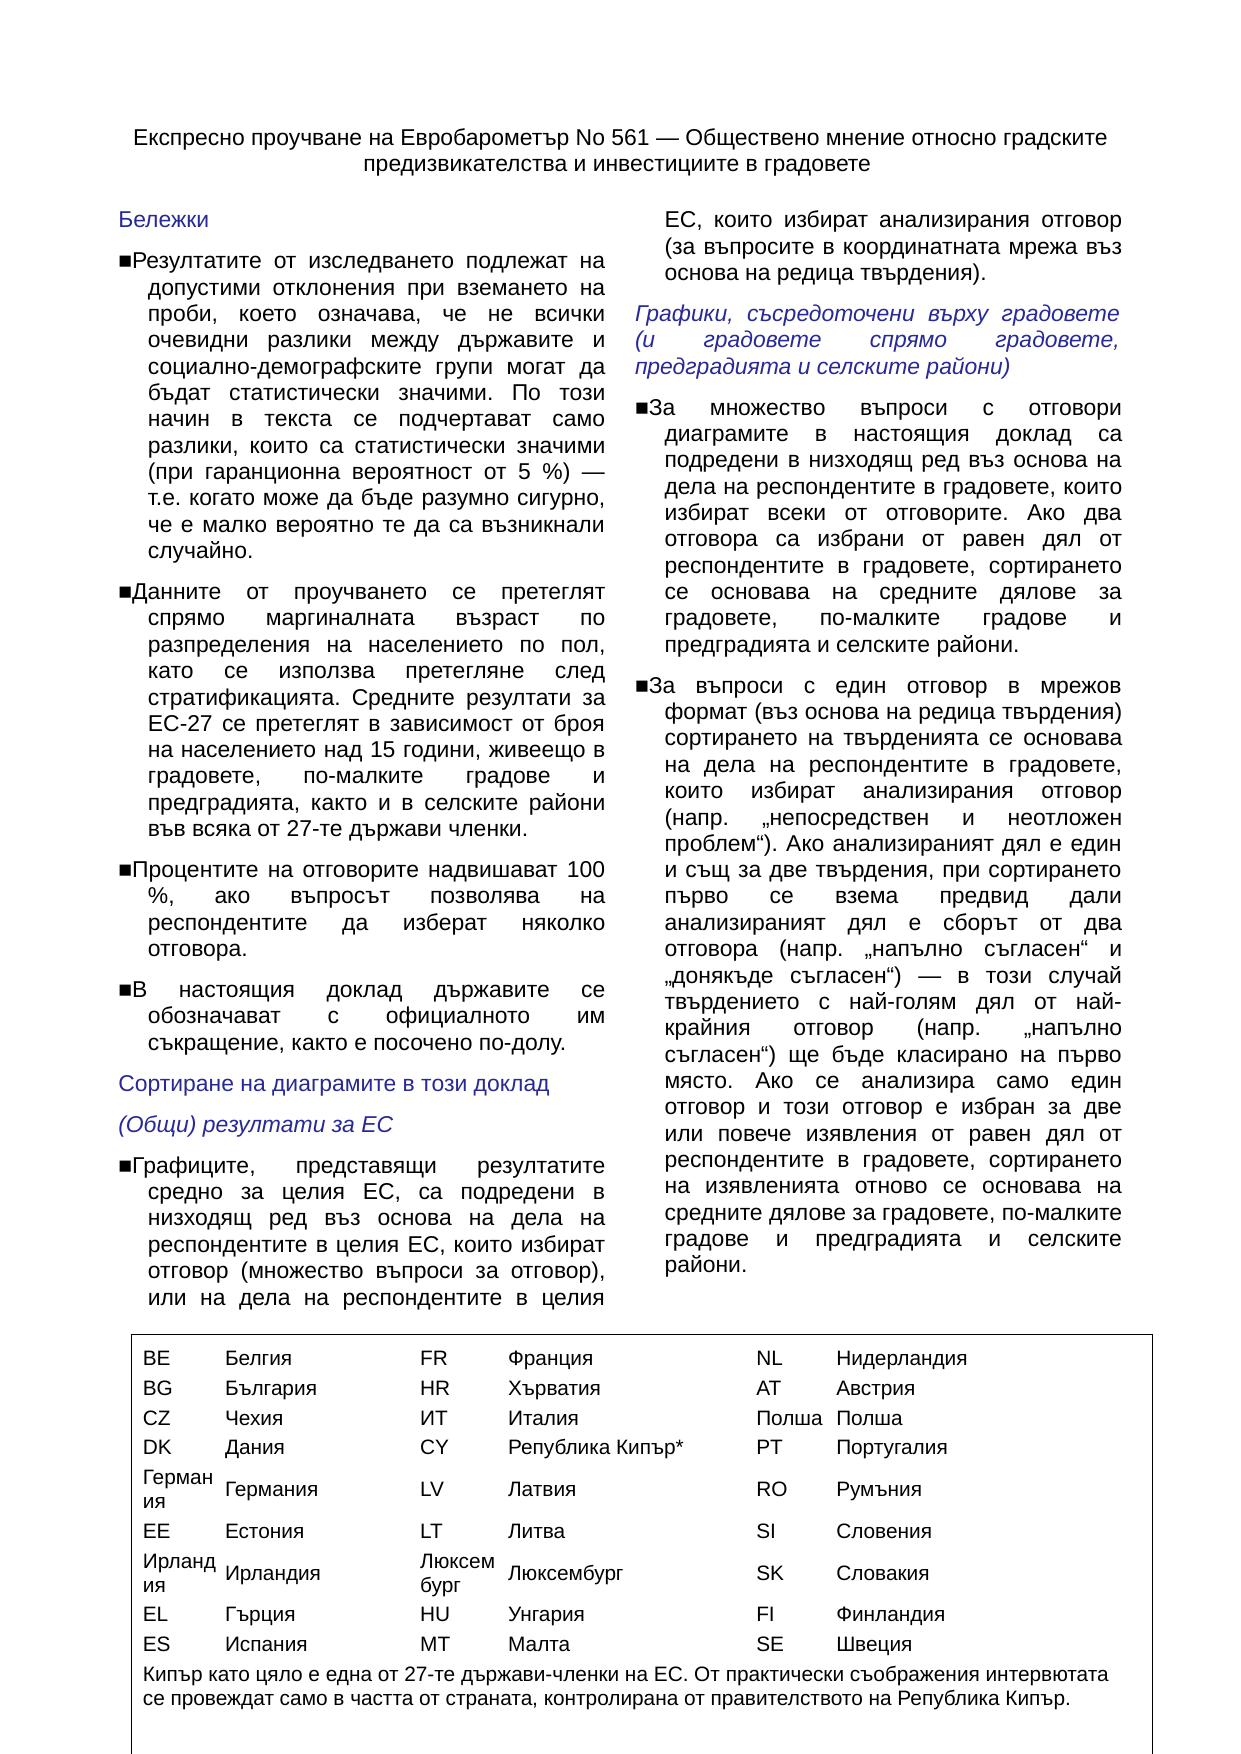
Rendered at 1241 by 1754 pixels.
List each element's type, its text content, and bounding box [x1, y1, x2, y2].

table_cell Ирландия [222, 1546, 417, 1599]
table_cell PT [753, 1432, 833, 1462]
table_cell CY [417, 1432, 505, 1462]
text ■За множество въпроси с отговори диаграмите в настоящия доклад са подредени в низходящ ред въз основа на дела на респондентите в градовете, които избират всеки от отговорите. Ако два отговора са избрани от равен дял от респондентите в градовете, сортирането се основава на средните дялове за градовете, по-малките градове и предградията и селските райони. [635, 393, 1122, 657]
text (Общи) резултати за ЕС [118, 1111, 605, 1137]
table_cell Ирландия [140, 1546, 222, 1599]
table_cell Португалия [833, 1432, 1132, 1462]
table_cell Румъния [833, 1462, 1132, 1516]
table_cell ES [140, 1629, 222, 1659]
text ■За въпроси с един отговор в мрежов формат (въз основа на редица твърдения) сортирането на твърденията се основава на дела на респондентите в градовете, които избират анализирания отговор (напр. „непосредствен и неотложен проблем“). Ако анализираният дял е един и същ за две твърдения, при сортирането първо се взема предвид дали анализираният дял е сборът от два отговора (напр. „напълно съгласен“ и „донякъде съгласен“) — в този случай твърдението с най-голям дял от най-крайния отговор (напр. „напълно съгласен“) ще бъде класирано на първо място. Ако се анализира само един отговор и този отговор е избран за две или повече изявления от равен дял от респондентите в градовете, сортирането на изявленията отново се основава на средните дялове за градовете, по-малките градове и предградията и селските райони. [635, 672, 1122, 1278]
table_cell Латвия [505, 1462, 753, 1516]
text ■Графиците, представящи резултатите средно за целия ЕС, са подредени в низходящ ред въз основа на дела на респондентите в целия ЕС, които избират отговор (множество въпроси за отговор), или на дела на респондентите в целия [118, 1152, 605, 1310]
table_header Франция [505, 1343, 753, 1373]
table_cell Република Кипър* [505, 1432, 753, 1462]
table_cell FI [753, 1599, 833, 1629]
table_cell България [222, 1373, 417, 1402]
table_cell LV [417, 1462, 505, 1516]
table_header Белгия [222, 1343, 417, 1373]
table_cell HR [417, 1373, 505, 1402]
table_cell MT [417, 1629, 505, 1659]
table_cell Словакия [833, 1546, 1132, 1599]
table_cell LT [417, 1516, 505, 1546]
text [132, 1335, 1152, 1754]
table_cell Полша [833, 1403, 1132, 1432]
table_cell EL [140, 1599, 222, 1629]
table_cell Естония [222, 1516, 417, 1546]
table_header Нидерландия [833, 1343, 1132, 1373]
table_cell Унгария [505, 1599, 753, 1629]
table_cell Полша [753, 1403, 833, 1432]
table_cell EE [140, 1516, 222, 1546]
table_cell BG [140, 1373, 222, 1402]
table_cell HU [417, 1599, 505, 1629]
text Графики, съсредоточени върху градовете (и градовете спрямо градовете, предградията и селските райони) [635, 300, 1122, 379]
table_cell SK [753, 1546, 833, 1599]
table_cell Германия [140, 1462, 222, 1516]
table_cell SE [753, 1629, 833, 1659]
table_cell Малта [505, 1629, 753, 1659]
text ■Процентите на отговорите надвишават 100 %, ако въпросът позволява на респондентите да изберат няколко отговора. [118, 856, 605, 962]
table_cell Литва [505, 1516, 753, 1546]
table_cell Австрия [833, 1373, 1132, 1402]
table_cell Финландия [833, 1599, 1132, 1629]
table_cell Италия [505, 1403, 753, 1432]
table_cell SI [753, 1516, 833, 1546]
table_cell Испания [222, 1629, 417, 1659]
table_header BE [140, 1343, 222, 1373]
table_cell Германия [222, 1462, 417, 1516]
table_cell Люксембург [505, 1546, 753, 1599]
table_cell Кипър като цяло е една от 27-те държави-членки на ЕС. От практически съображения интервютата се провеждат само в частта от страната, контролирана от правителството на Република Кипър. [140, 1659, 1132, 1713]
table_cell Люксембург [417, 1546, 505, 1599]
text ЕС, които избират анализирания отговор (за въпросите в координатната мрежа въз основа на редица твърдения). [635, 206, 1122, 285]
table_header FR [417, 1343, 505, 1373]
table_cell CZ [140, 1403, 222, 1432]
table_cell Чехия [222, 1403, 417, 1432]
table_cell ИТ [417, 1403, 505, 1432]
table_cell Швеция [833, 1629, 1132, 1659]
text ■Данните от проучването се претеглят спрямо маргиналната възраст по разпределения на населението по пол, като се използва претегляне след стратификацията. Средните резултати за ЕС-27 се претеглят в зависимост от броя на населението над 15 години, живеещо в градовете, по-малките градове и предградията, както и в селските райони във всяка от 27-те държави членки. [118, 578, 605, 842]
table_cell Дания [222, 1432, 417, 1462]
table_header NL [753, 1343, 833, 1373]
text ■Резултатите от изследването подлежат на допустими отклонения при вземането на проби, което означава, че не всички очевидни разлики между държавите и социално-демографските групи могат да бъдат статистически значими. По този начин в текста се подчертават само разлики, които са статистически значими (при гаранционна вероятност от 5 %) — т.е. когато може да бъде разумно сигурно, че е малко вероятно те да са възникнали случайно. [118, 247, 605, 563]
table_cell AT [753, 1373, 833, 1402]
table_cell RO [753, 1462, 833, 1516]
text Бележки [118, 206, 605, 233]
table_cell DK [140, 1432, 222, 1462]
text Сортиране на диаграмите в този доклад [118, 1070, 605, 1096]
table_cell Словения [833, 1516, 1132, 1546]
text ■В настоящия доклад държавите се обозначават с официалното им съкращение, както е посочено по-долу. [118, 976, 605, 1055]
table_cell Хърватия [505, 1373, 753, 1402]
table_cell Гърция [222, 1599, 417, 1629]
